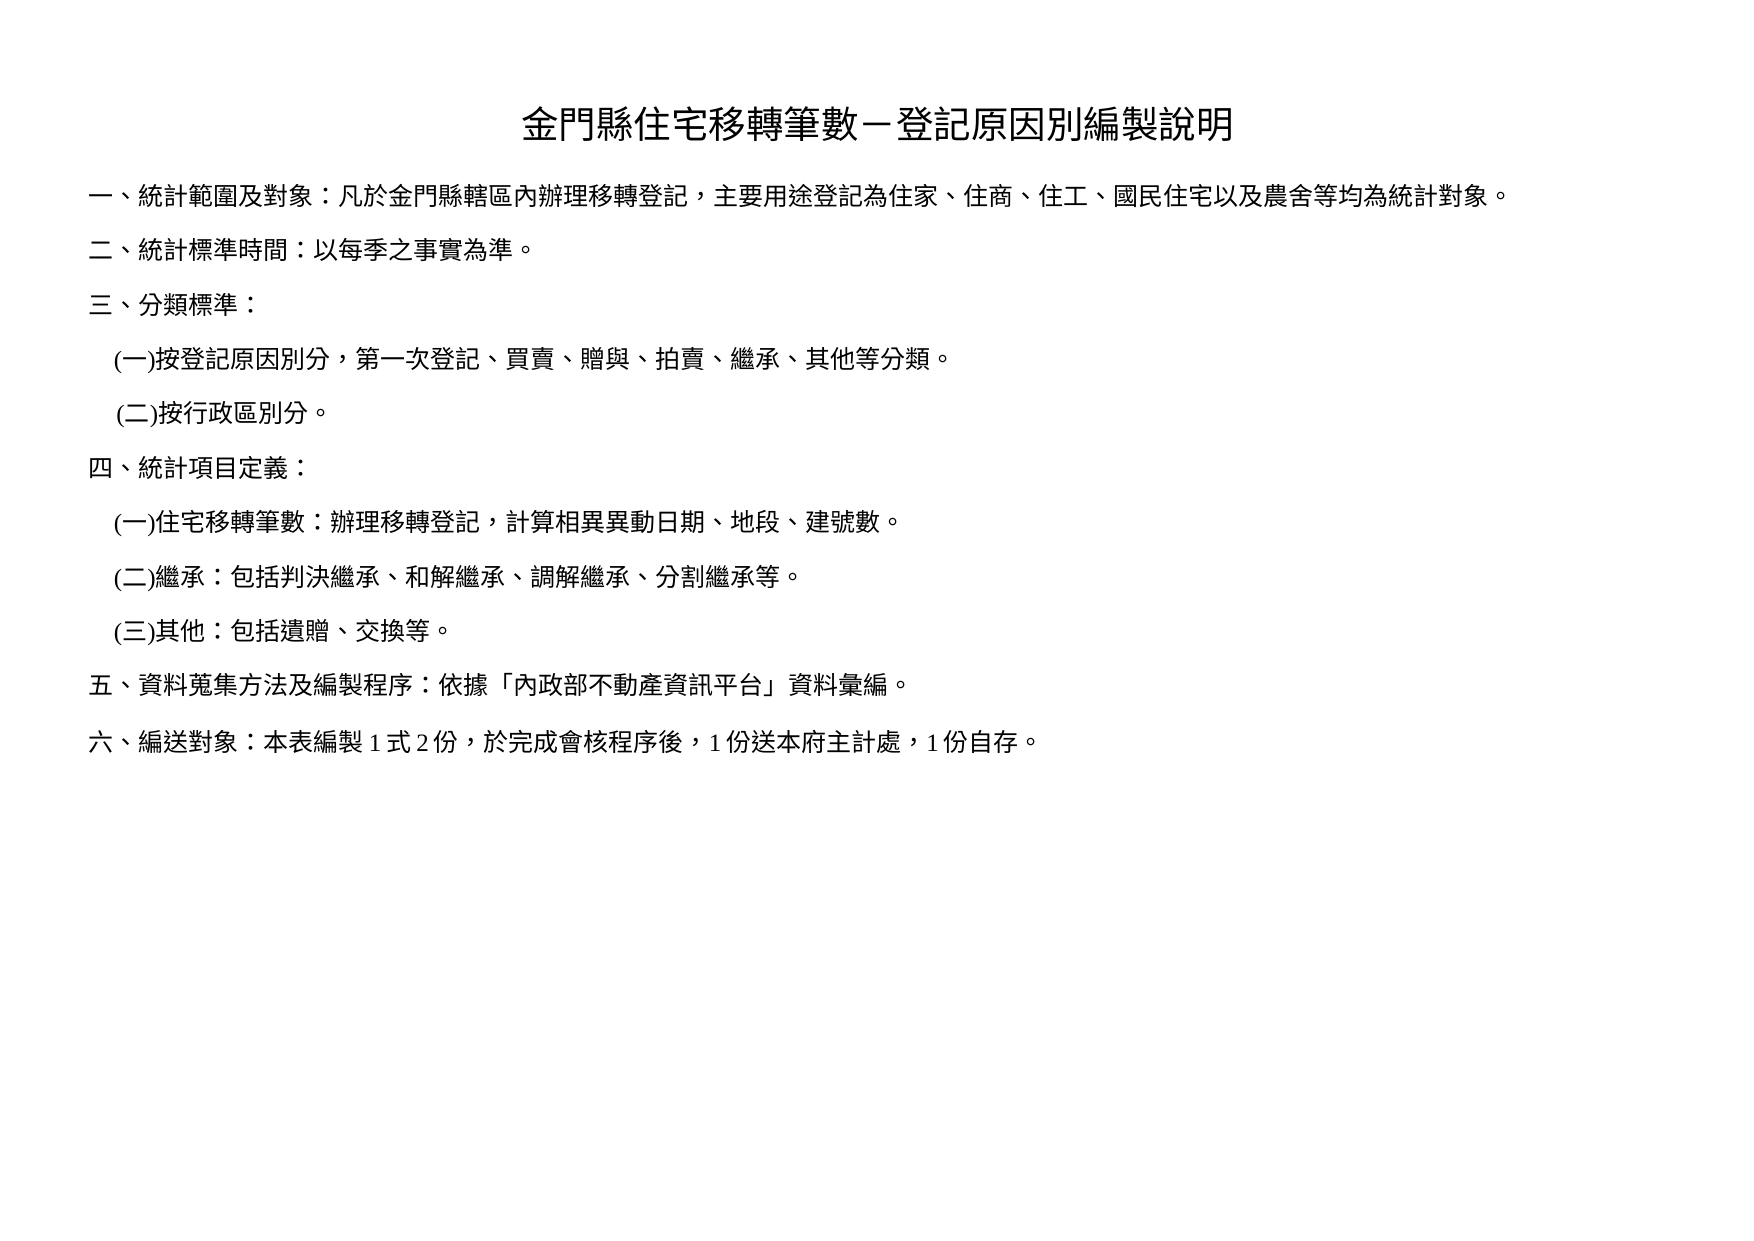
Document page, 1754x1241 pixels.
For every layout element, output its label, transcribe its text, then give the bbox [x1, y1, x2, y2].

text (一)住宅移轉筆數：辦理移轉登記，計算相異異動日期、地段、建號數。 [114, 503, 1665, 539]
text (三)其他：包括遺贈、交換等。 [114, 611, 1665, 648]
text 四、統計項目定義： [89, 448, 1665, 484]
text 六、編送對象：本表編製1式2份，於完成會核程序後，1份送本府主計處，1份自存。 [89, 720, 1665, 760]
text 五、資料蒐集方法及編製程序：依據「內政部不動產資訊平台」資料彙編。 [89, 666, 1665, 702]
text 三、分類標準： [89, 285, 1665, 321]
text 一、統計範圍及對象：凡於金門縣轄區內辦理移轉登記，主要用途登記為住家、住商、住工、國民住宅以及農舍等均為統計對象。 [89, 176, 1665, 213]
text (二)繼承：包括判決繼承、和解繼承、調解繼承、分割繼承等。 [114, 557, 1665, 593]
text 二、統計標準時間：以每季之事實為準。 [89, 231, 1665, 267]
text (二)按行政區別分。 [116, 394, 1665, 430]
text 金門縣住宅移轉筆數－登記原因別編製說明 [89, 95, 1665, 149]
text (一)按登記原因別分，第一次登記、買賣、贈與、拍賣、繼承、其他等分類。 [114, 339, 1665, 376]
